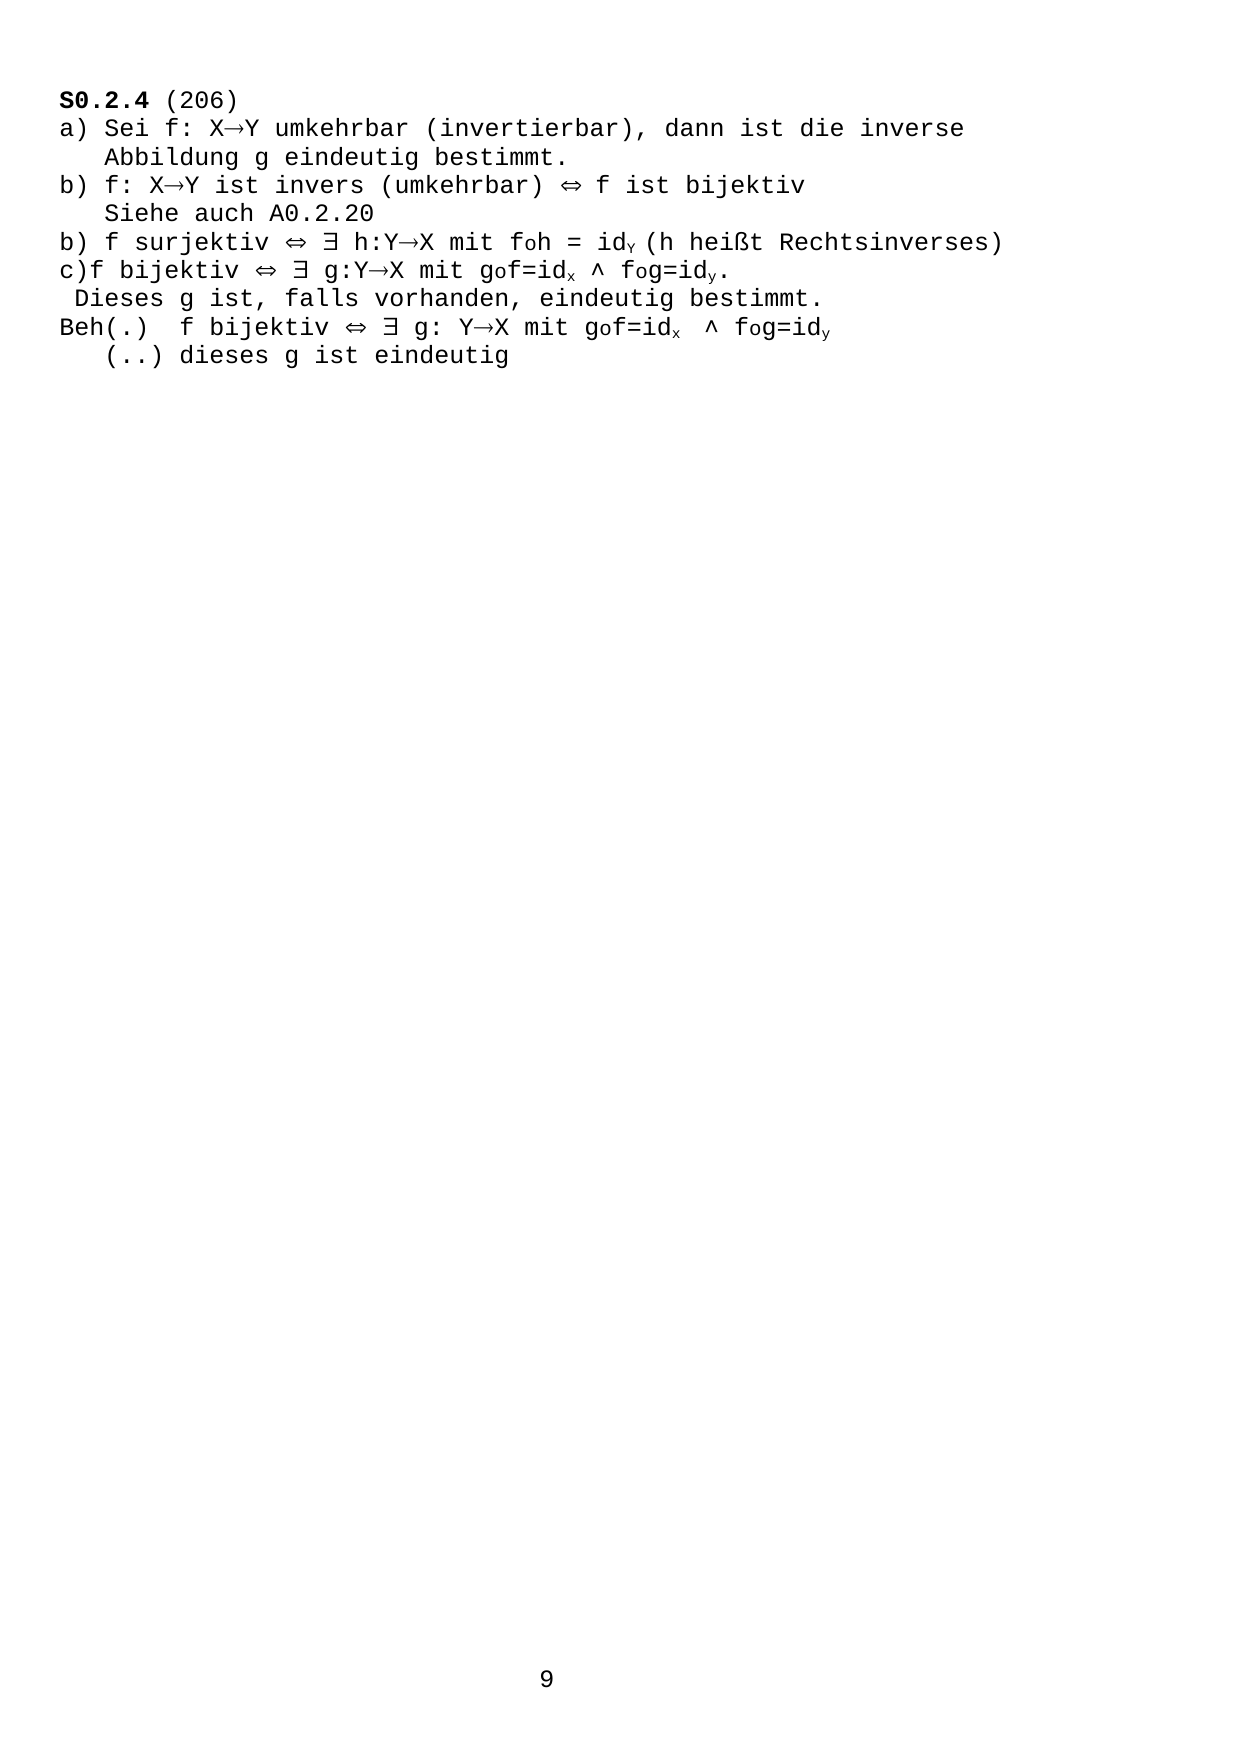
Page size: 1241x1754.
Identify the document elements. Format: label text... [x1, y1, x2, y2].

text Abbildung g eindeutig bestimmt. b) f: XY ist invers (umkehrbar)  f ist bijektiv Siehe auch A0.2.20 b) f surjektiv   h:YX mit foh = idY (h heißt Rechtsinverses) [59, 144, 1181, 257]
text S0.2.4 (206) a) Sei f: XY umkehrbar (invertierbar), dann ist die inverse [59, 87, 1181, 144]
text (..) dieses g ist eindeutig [59, 342, 1181, 371]
text Beh(.) f bijektiv   g: YX mit gof=idx ˄ fog=idy [59, 314, 1181, 342]
text c)f bijektiv   g:YX mit gof=idx ˄ fog=idy. Dieses g ist, falls vorhanden, eindeutig bestimmt. [59, 257, 1181, 314]
